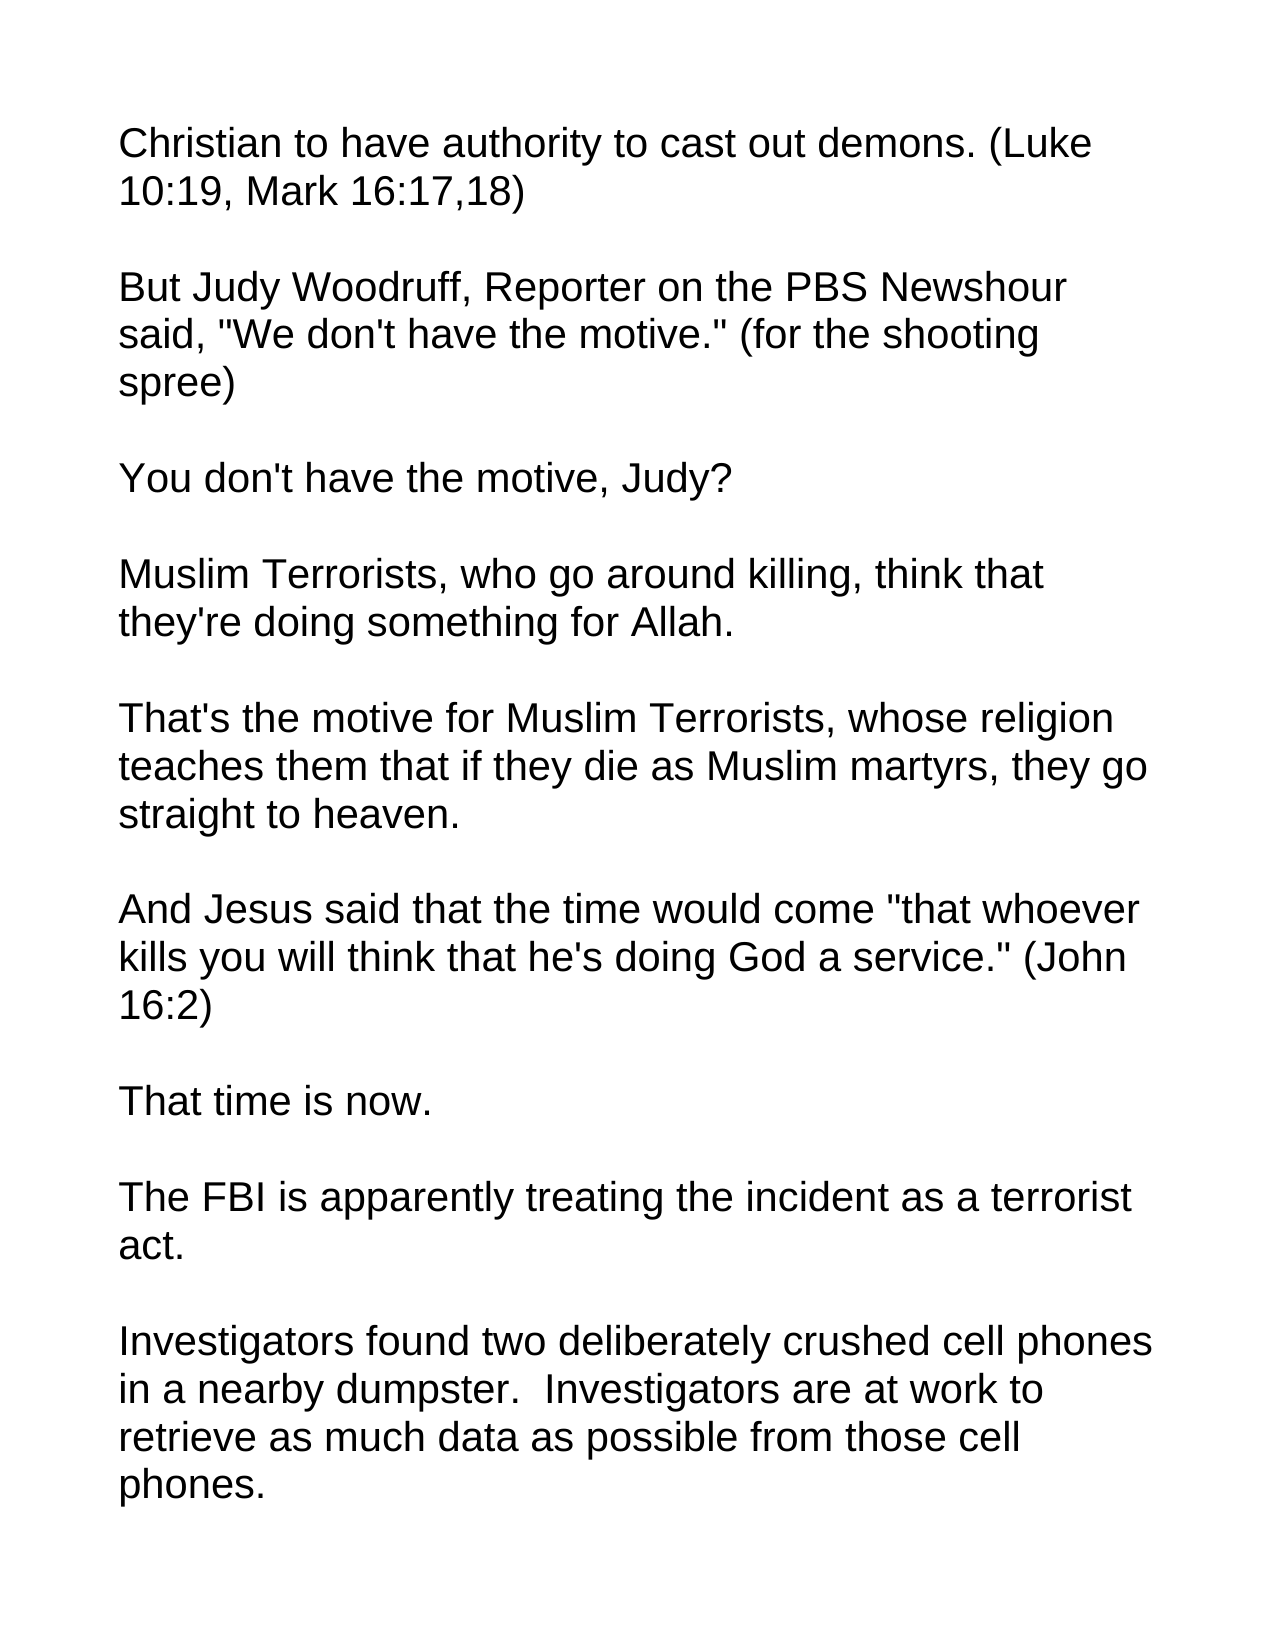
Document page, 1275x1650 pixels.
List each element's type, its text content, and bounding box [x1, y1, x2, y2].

text The FBI is apparently treating the incident as a terrorist act. [118, 1172, 1157, 1268]
text And Jesus said that the time would come "that whoever kills you will think that he's doing God a service." (John 16:2) [118, 885, 1157, 1028]
text Investigators found two deliberately crushed cell phones in a nearby dumpster. Investigators are at work to retrieve as much data as possible from those cell phones. [118, 1316, 1157, 1508]
text Christian to have authority to cast out demons. (Luke 10:19, Mark 16:17,18) [118, 118, 1157, 214]
text But Judy Woodruff, Reporter on the PBS Newshour said, "We don't have the motive." (for the shooting spree) [118, 262, 1157, 406]
text That's the motive for Muslim Terrorists, whose religion teaches them that if they die as Muslim martyrs, they go straight to heaven. [118, 693, 1157, 837]
text That time is now. [118, 1076, 1157, 1124]
text Muslim Terrorists, who go around killing, think that they're doing something for Allah. [118, 549, 1157, 645]
text You don't have the motive, Judy? [118, 453, 1157, 501]
